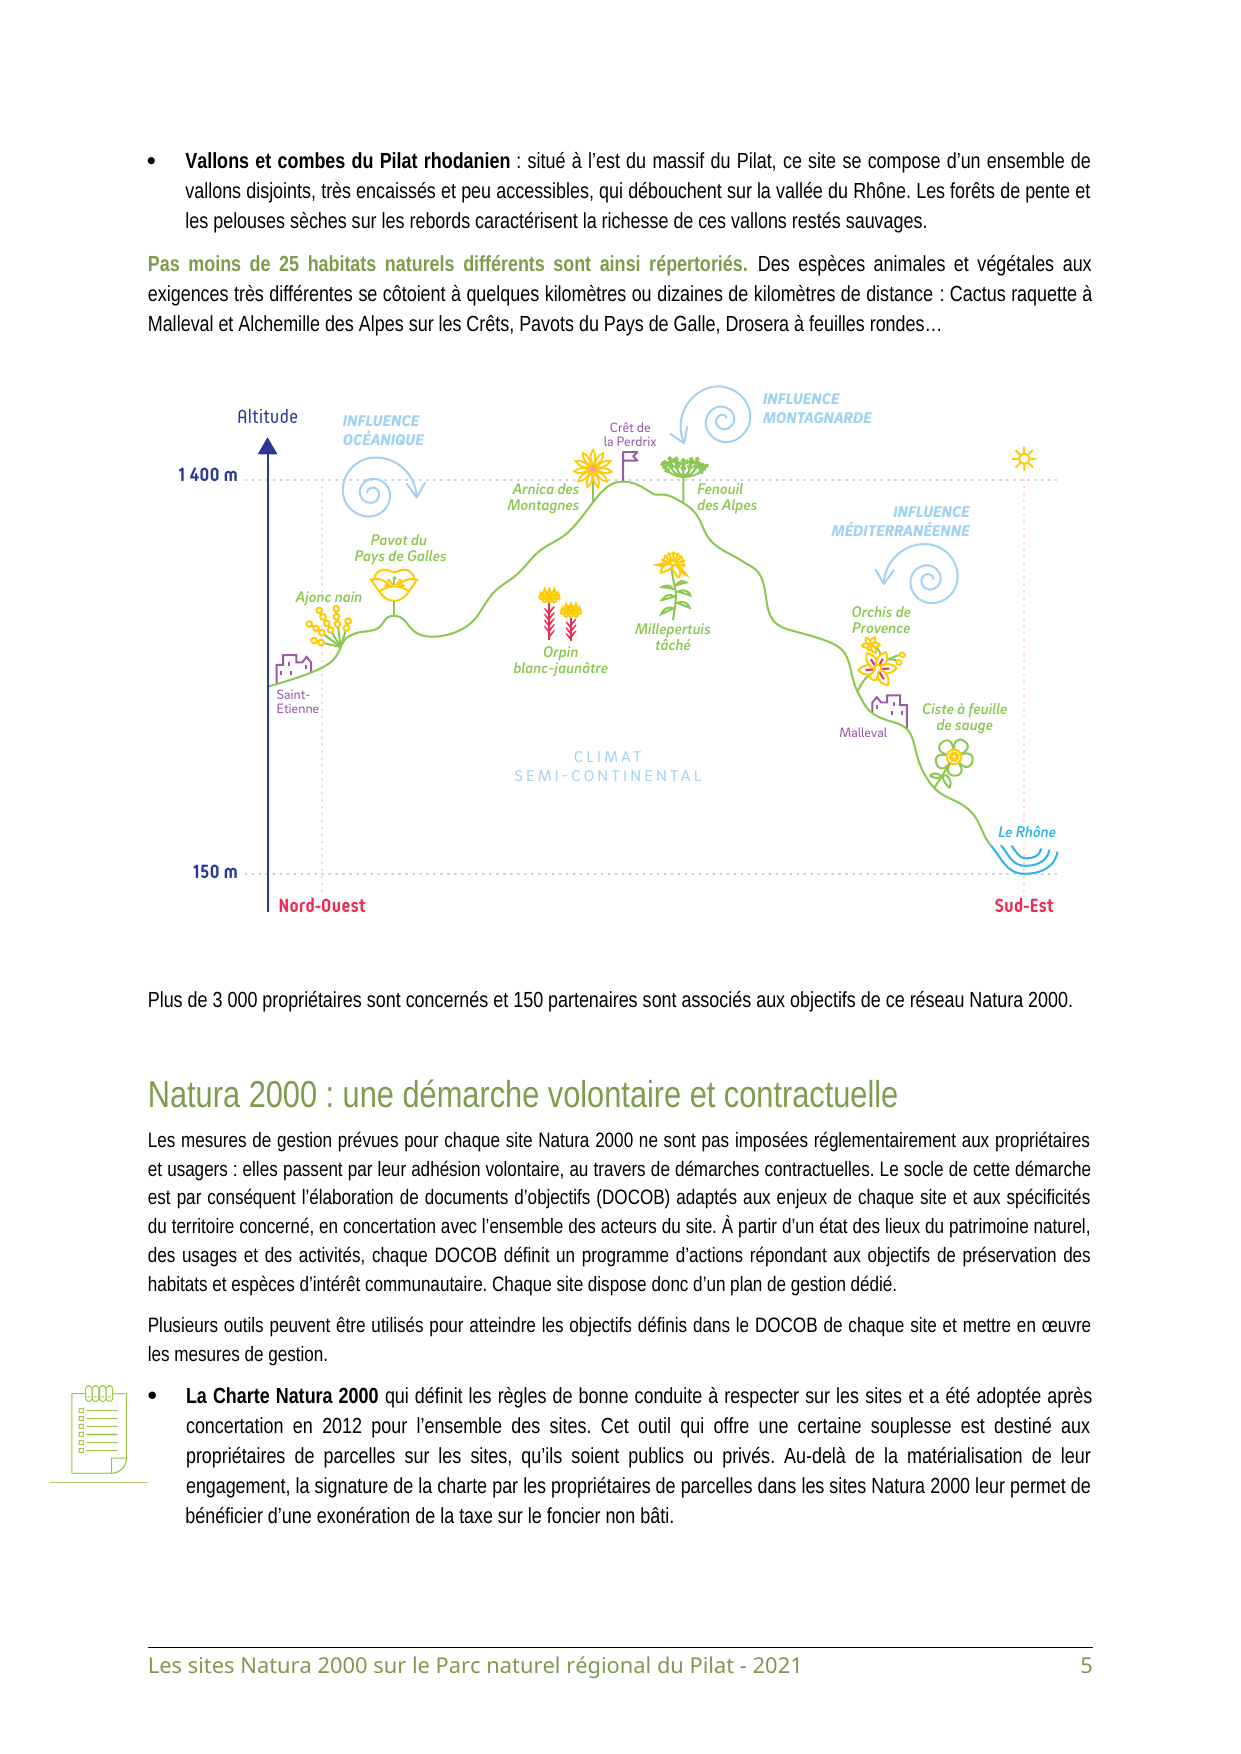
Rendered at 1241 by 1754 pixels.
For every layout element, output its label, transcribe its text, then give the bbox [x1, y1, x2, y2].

text Plus de 3 000 propriétaires sont concernés et 150 partenaires sont associés aux objectifs de ce réseau Natura 2000. [148, 353, 1093, 1012]
text Pas moins de 25 habitats naturels différents sont ainsi répertoriés. Des espèces animales et végétales aux exigences très différentes se côtoient à quelques kilomètres ou dizaines de kilomètres de distance : Cactus raquette à Malleval et Alchemille des Alpes sur les Crêts, Pavots du Pays de Galle, Drosera à feuilles rondes… [148, 250, 1093, 336]
picture [49, 1385, 149, 1483]
list La Charte Natura 2000 qui définit les règles de bonne conduite à respecter sur les sites et a été adoptée après concertation en 2012 pour l’ensemble des sites. Cet outil qui offre une certaine souplesse est destiné aux propriétaires de parcelles sur les sites, qu’ils soient publics ou privés. Au-delà de la matérialisation de leur engagement, la signature de la charte par les propriétaires de parcelles dans les sites Natura 2000 leur permet de bénéficier d’une exonération de la taxe sur le foncier non bâti. [148, 1383, 1093, 1528]
list Vallons et combes du Pilat rhodanien : situé à l’est du massif du Pilat, ce site se compose d’un ensemble de vallons disjoints, très encaissés et peu accessibles, qui débouchent sur la vallée du Rhône. Les forêts de pente et les pelouses sèches sur les rebords caractérisent la richesse de ces vallons restés sauvages. [148, 148, 1093, 233]
subtitle Natura 2000 : une démarche volontaire et contractuelle [148, 1072, 1093, 1115]
text Plusieurs outils peuvent être utilisés pour atteindre les objectifs définis dans le DOCOB de chaque site et mettre en œuvre les mesures de gestion. [148, 1313, 1093, 1365]
text Les mesures de gestion prévues pour chaque site Natura 2000 ne sont pas imposées réglementairement aux propriétaires et usagers : elles passent par leur adhésion volontaire, au travers de démarches contractuelles. Le socle de cette démarche est par conséquent l’élaboration de documents d’objectifs (DOCOB) adaptés aux enjeux de chaque site et aux spécificités du territoire concerné, en concertation avec l’ensemble des acteurs du site. À partir d’un état des lieux du patrimoine naturel, des usages et des activités, chaque DOCOB définit un programme d’actions répondant aux objectifs de préservation des habitats et espèces d’intérêt communautaire. Chaque site dispose donc d’un plan de gestion dédié. [148, 1128, 1093, 1295]
